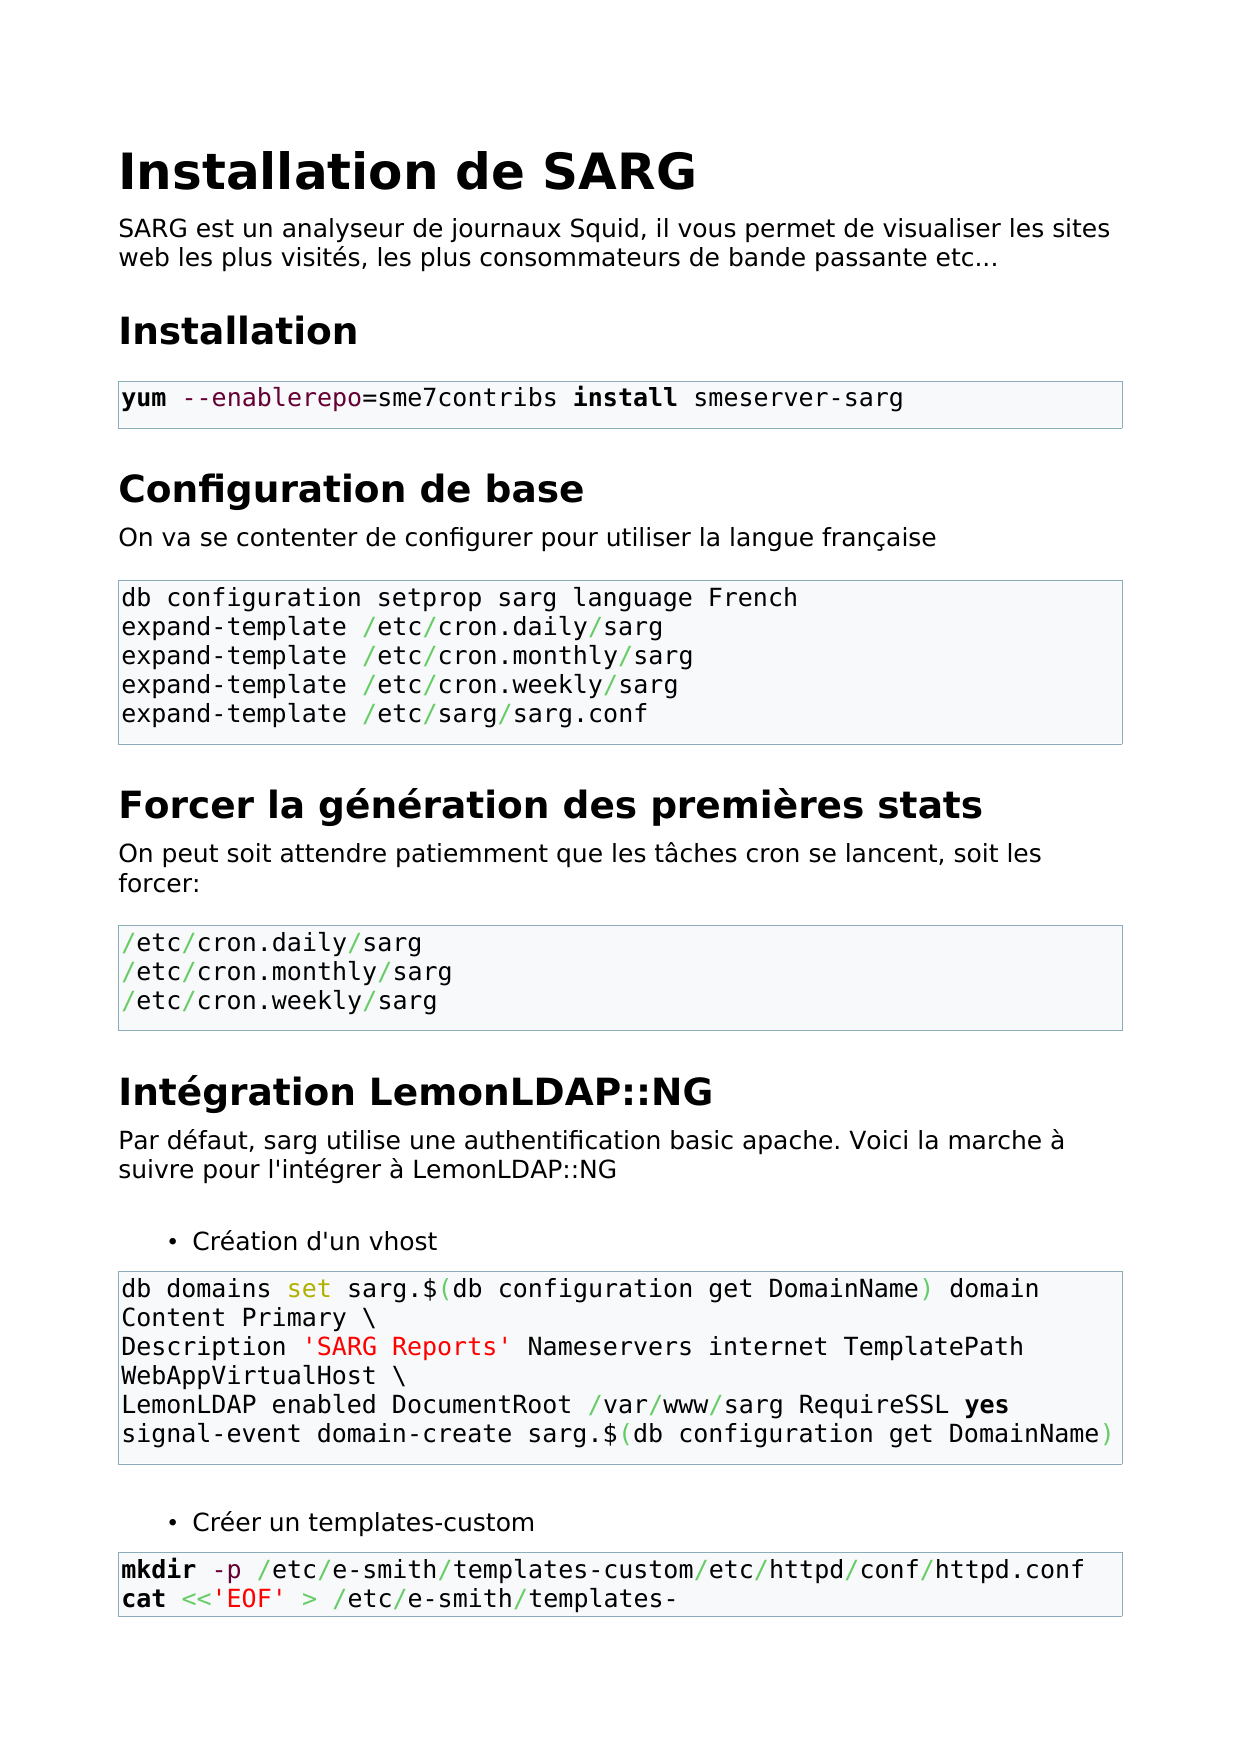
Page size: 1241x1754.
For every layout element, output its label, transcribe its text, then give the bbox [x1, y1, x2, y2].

subtitle Intégration LemonLDAP::NG [118, 1070, 1122, 1114]
list Créer un templates-custom [177, 1508, 1122, 1537]
table_header mkdir -p /etc/e-smith/templates-custom/etc/httpd/conf/httpd.conf cat <<'EOF' > /etc/e-smith/templates- [119, 1553, 1122, 1616]
text On va se contenter de configurer pour utiliser la langue française [118, 523, 1122, 553]
list Création d'un vhost [177, 1227, 1122, 1256]
table_header yum --enablerepo=sme7contribs install smeserver-sarg [119, 382, 1122, 427]
subtitle Forcer la génération des premières stats [118, 783, 1122, 827]
subtitle Installation [118, 310, 1122, 353]
text Par défaut, sarg utilise une authentification basic apache. Voici la marche à suivre pour l'intégrer à LemonLDAP::NG [118, 1126, 1122, 1185]
text SARG est un analyseur de journaux Squid, il vous permet de visualiser les sites web les plus visités, les plus consommateurs de bande passante etc... [118, 214, 1122, 272]
text On peut soit attendre patiemment que les tâches cron se lancent, soit les forcer: [118, 839, 1122, 898]
table_header db configuration setprop sarg language French expand-template /etc/cron.daily/sarg expand-template /etc/cron.monthly/sarg expand-template /etc/cron.weekly/sarg expand-template /etc/sarg/sarg.conf [119, 581, 1122, 743]
subtitle Configuration de base [118, 467, 1122, 511]
table_header db domains set sarg.$(db configuration get DomainName) domain Content Primary \ Description 'SARG Reports' Nameservers internet TemplatePath WebAppVirtualHost \ LemonLDAP enabled DocumentRoot /var/www/sarg RequireSSL yes signal-event domain-create sarg.$(db configuration get DomainName) [119, 1272, 1122, 1463]
table_header /etc/cron.daily/sarg /etc/cron.monthly/sarg /etc/cron.weekly/sarg [119, 926, 1122, 1030]
subtitle Installation de SARG [118, 143, 1122, 201]
